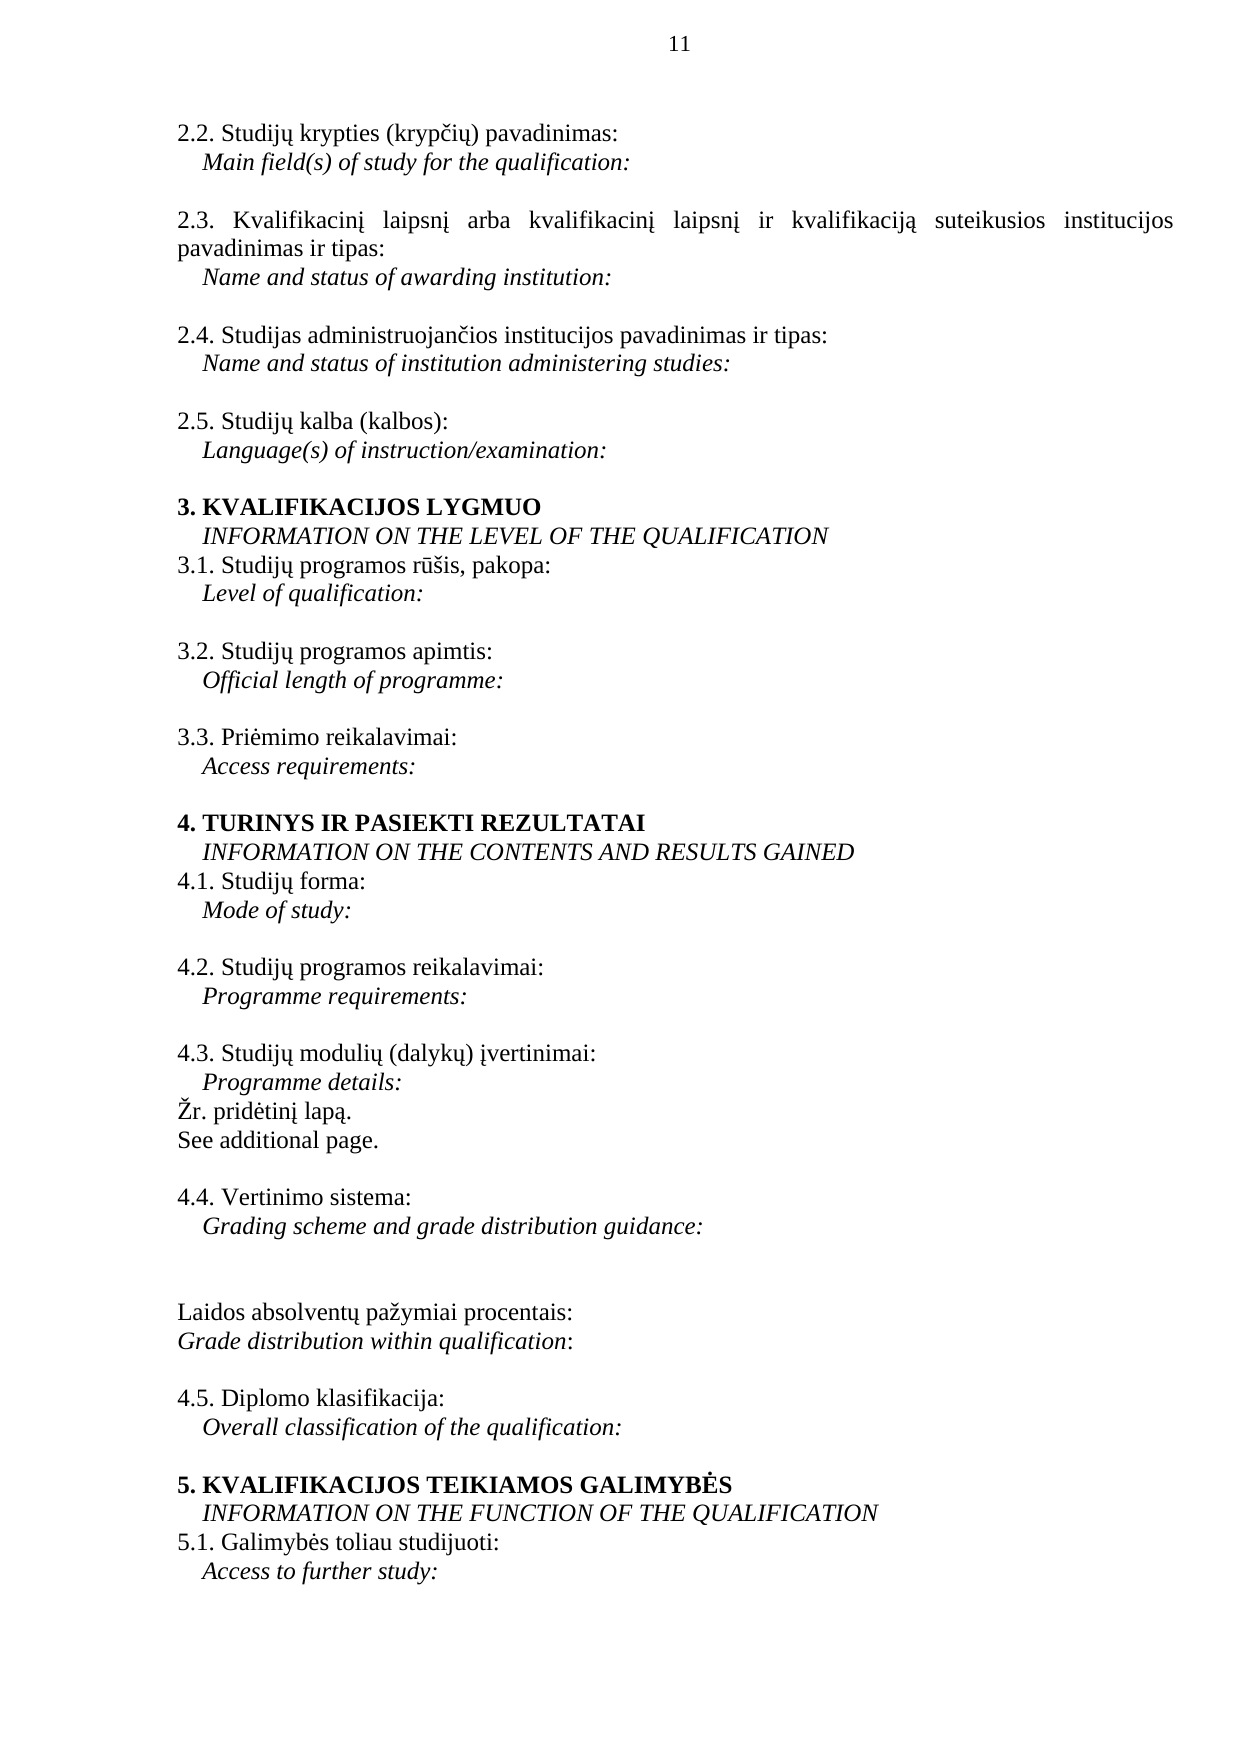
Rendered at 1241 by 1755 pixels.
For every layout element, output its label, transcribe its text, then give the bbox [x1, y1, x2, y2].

text Language(s) of instruction/examination: [177, 435, 1182, 463]
text Official length of programme: [177, 665, 1182, 693]
text 4.1. Studijų forma: [177, 866, 1174, 895]
text 3.1. Studijų programos rūšis, pakopa: [177, 550, 1174, 578]
text Name and status of awarding institution: [177, 262, 1182, 291]
text Access to further study: [177, 1556, 1182, 1585]
text 4. TURINYS IR PASIEKTI REZULTATAI [177, 808, 1174, 837]
text 4.5. Diplomo klasifikacija: [177, 1383, 1174, 1412]
text See additional page. [177, 1125, 1174, 1153]
text INFORMATION ON THE CONTENTS AND RESULTS GAINED [177, 837, 1182, 866]
text 2.4. Studijas administruojančios institucijos pavadinimas ir tipas: [177, 320, 1174, 348]
text Žr. pridėtinį lapą. [177, 1096, 1174, 1125]
text 5.1. Galimybės toliau studijuoti: [177, 1527, 1174, 1556]
text Access requirements: [177, 751, 1182, 780]
text 3. KVALIFIKACIJOS LYGMUO [177, 492, 1174, 521]
text Name and status of institution administering studies: [177, 348, 1182, 377]
text Programme requirements: [177, 981, 1182, 1010]
text Grading scheme and grade distribution guidance: [177, 1211, 1182, 1240]
text INFORMATION ON THE LEVEL OF THE QUALIFICATION [177, 521, 1182, 550]
text Level of qualification: [177, 578, 1182, 607]
text 4.3. Studijų modulių (dalykų) įvertinimai: [177, 1038, 1174, 1067]
text 5. KVALIFIKACIJOS TEIKIAMOS GALIMYBĖS [177, 1470, 1174, 1498]
text Laidos absolventų pažymiai procentais: [177, 1297, 1174, 1326]
text 3.2. Studijų programos apimtis: [177, 636, 1174, 665]
text 2.5. Studijų kalba (kalbos): [177, 406, 1174, 435]
text 2.2. Studijų krypties (krypčių) pavadinimas: [177, 118, 1174, 147]
text Overall classification of the qualification: [177, 1412, 1182, 1441]
text Main field(s) of study for the qualification: [177, 147, 1182, 176]
text Programme details: [177, 1067, 1182, 1096]
text 4.4. Vertinimo sistema: [177, 1182, 1174, 1211]
text 4.2. Studijų programos reikalavimai: [177, 952, 1174, 981]
text 2.3. Kvalifikacinį laipsnį arba kvalifikacinį laipsnį ir kvalifikaciją suteikusios institucijos pavadinimas ir tipas: [177, 205, 1174, 262]
text Grade distribution within qualification: [177, 1326, 1182, 1355]
text Mode of study: [177, 895, 1182, 923]
text 3.3. Priėmimo reikalavimai: [177, 722, 1174, 751]
text INFORMATION ON THE FUNCTION OF THE QUALIFICATION [177, 1498, 1182, 1527]
